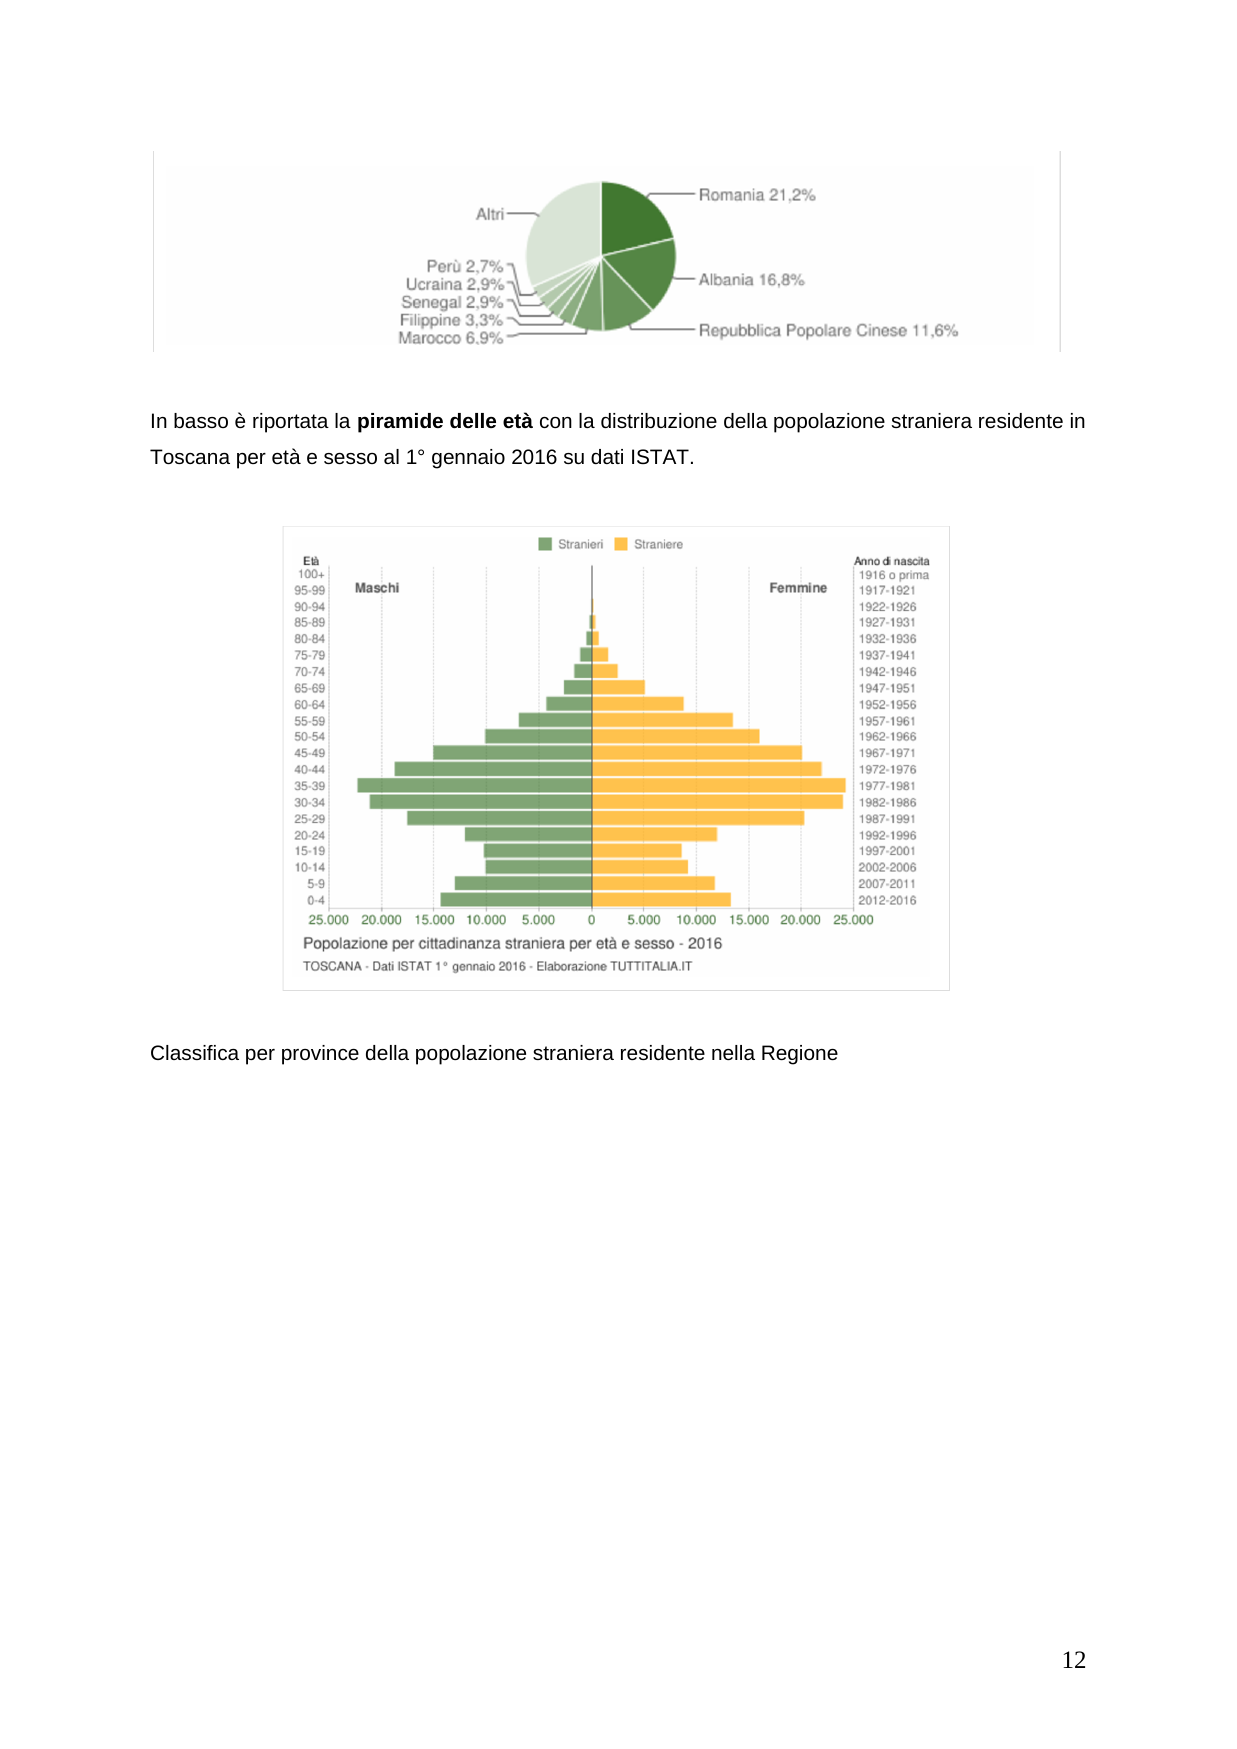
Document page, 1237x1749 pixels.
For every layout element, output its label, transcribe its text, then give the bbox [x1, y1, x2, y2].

text Classifica per province della popolazione straniera residente nella Regione [150, 1040, 1051, 1064]
text In basso è riportata la piramide delle età con la distribuzione della popolazione straniera residente in Toscana per età e sesso al 1° gennaio 2016 su dati ISTAT. [150, 409, 1086, 469]
picture [282, 526, 954, 991]
picture [151, 151, 1065, 352]
